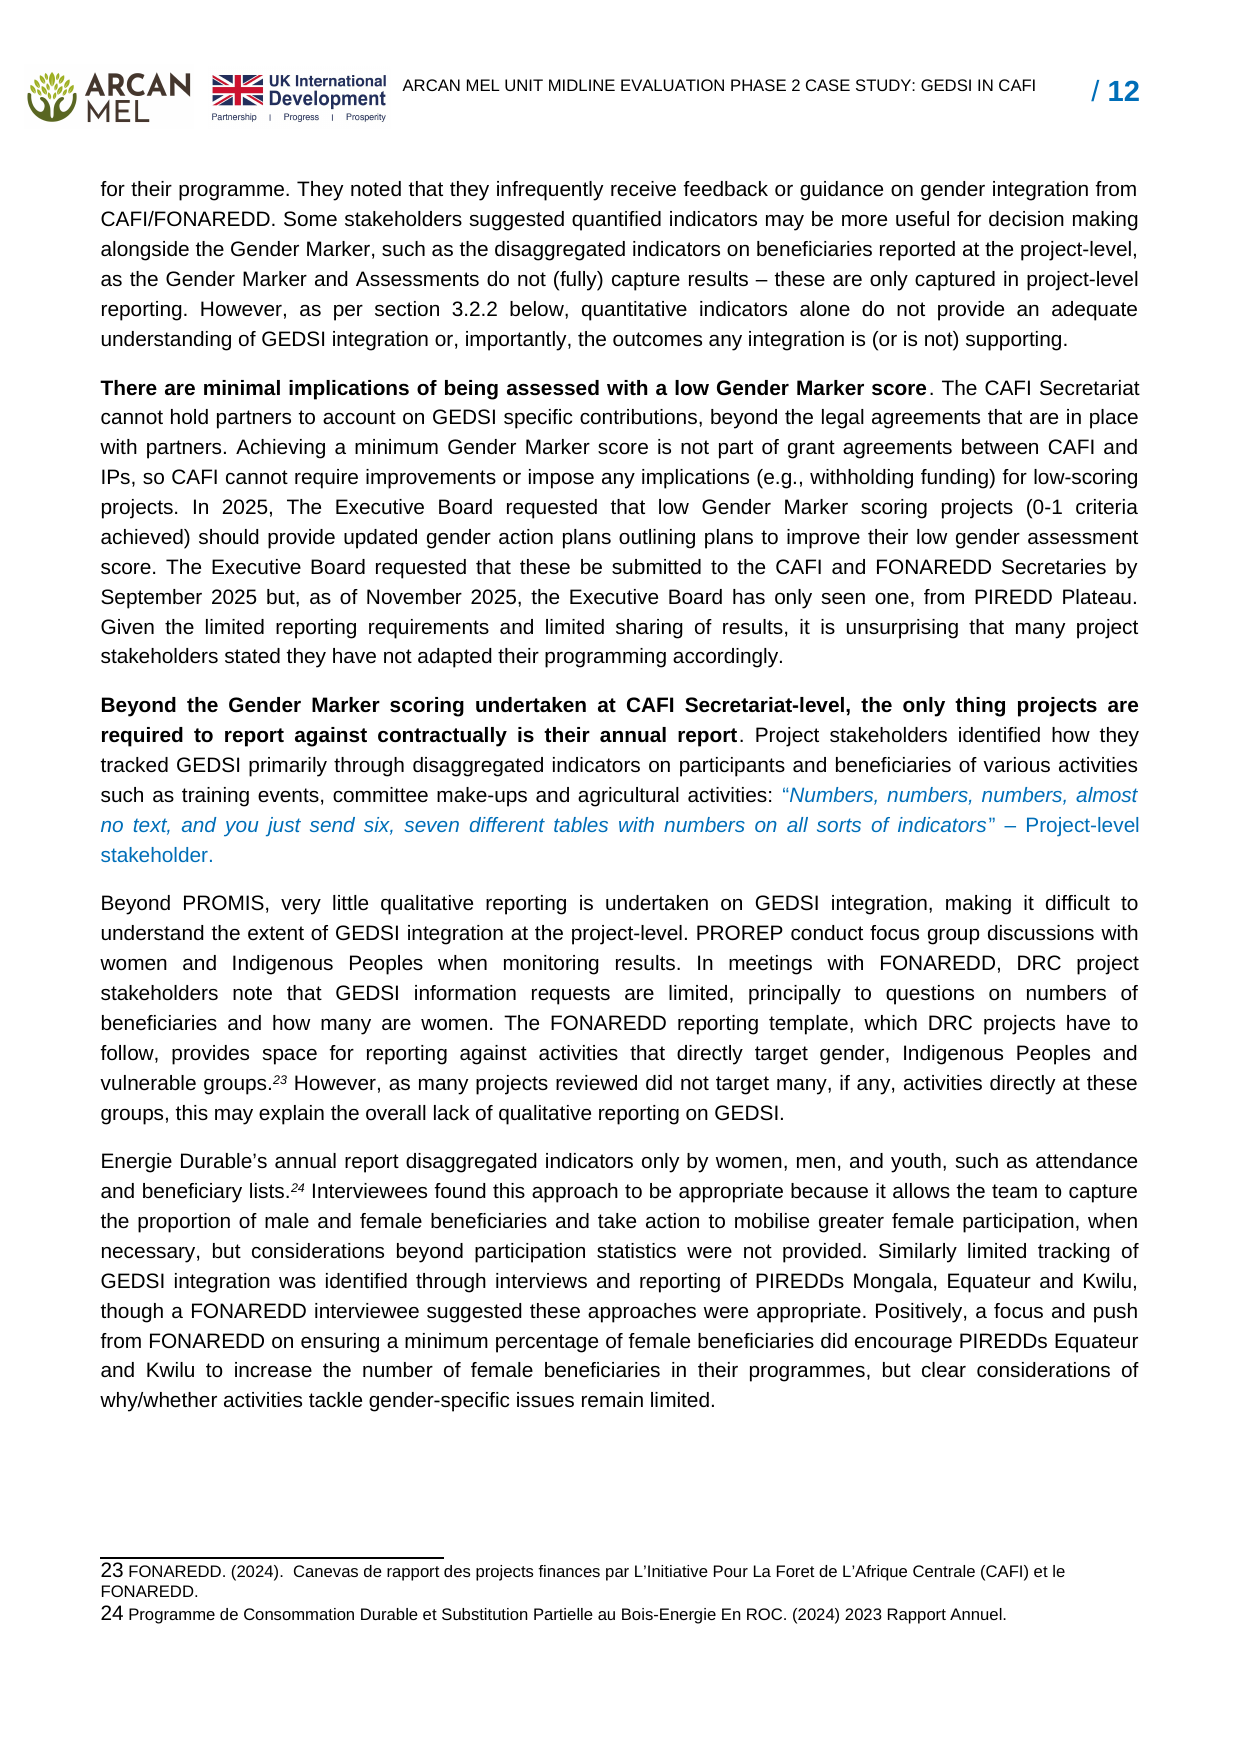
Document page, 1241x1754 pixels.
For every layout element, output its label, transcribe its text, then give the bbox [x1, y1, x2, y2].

text for their programme. They noted that they infrequently receive feedback or guidance on gender integration from CAFI/FONAREDD. Some stakeholders suggested quantified indicators may be more useful for decision making alongside the Gender Marker, such as the disaggregated indicators on beneficiaries reported at the project-level, as the Gender Marker and Assessments do not (fully) capture results – these are only captured in project-level reporting. However, as per section 3.2.2 below, quantitative indicators alone do not provide an adequate understanding of GEDSI integration or, importantly, the outcomes any integration is (or is not) supporting. [100, 177, 1140, 351]
text Energie Durable’s annual report disaggregated indicators only by women, men, and youth, such as attendance and beneficiary lists. Interviewees found this approach to be appropriate because it allows the team to capture the proportion of male and female beneficiaries and take action to mobilise greater female participation, when necessary, but considerations beyond participation statistics were not provided. Similarly limited tracking of GEDSI integration was identified through interviews and reporting of PIREDDs Mongala, Equateur and Kwilu, though a FONAREDD interviewee suggested these approaches were appropriate. Positively, a focus and push from FONAREDD on ensuring a minimum percentage of female beneficiaries did encourage PIREDDs Equateur and Kwilu to increase the number of female beneficiaries in their programmes, but clear considerations of why/whether activities tackle gender-specific issues remain limited. [100, 1149, 1140, 1412]
text There are minimal implications of being assessed with a low Gender Marker score. The CAFI Secretariat cannot hold partners to account on GEDSI specific contributions, beyond the legal agreements that are in place with partners. Achieving a minimum Gender Marker score is not part of grant agreements between CAFI and IPs, so CAFI cannot require improvements or impose any implications (e.g., withholding funding) for low-scoring projects. In 2025, The Executive Board requested that low Gender Marker scoring projects (0-1 criteria achieved) should provide updated gender action plans outlining plans to improve their low gender assessment score. The Executive Board requested that these be submitted to the CAFI and FONAREDD Secretaries by September 2025 but, as of November 2025, the Executive Board has only seen one, from PIREDD Plateau. Given the limited reporting requirements and limited sharing of results, it is unsurprising that many project stakeholders stated they have not adapted their programming accordingly. [100, 375, 1140, 668]
text Beyond the Gender Marker scoring undertaken at CAFI Secretariat-level, the only thing projects are required to report against contractually is their annual report. Project stakeholders identified how they tracked GEDSI primarily through disaggregated indicators on participants and beneficiaries of various activities such as training events, committee make-ups and agricultural activities: “Numbers, numbers, numbers, almost no text, and you just send six, seven different tables with numbers on all sorts of indicators” – Project-level stakeholder. [100, 693, 1140, 866]
text FONAREDD. (2024). Canevas de rapport des projects finances par L’Initiative Pour La Foret de L’Afrique Centrale (CAFI) et le FONAREDD. [100, 1558, 1140, 1601]
text Programme de Consommation Durable et Substitution Partielle au Bois-Energie En ROC. (2024) 2023 Rapport Annuel. [100, 1601, 1140, 1625]
text Beyond PROMIS, very little qualitative reporting is undertaken on GEDSI integration, making it difficult to understand the extent of GEDSI integration at the project-level. PROREP conduct focus group discussions with women and Indigenous Peoples when monitoring results. In meetings with FONAREDD, DRC project stakeholders note that GEDSI information requests are limited, principally to questions on numbers of beneficiaries and how many are women. The FONAREDD reporting template, which DRC projects have to follow, provides space for reporting against activities that directly target gender, Indigenous Peoples and vulnerable groups. However, as many projects reviewed did not target many, if any, activities directly at these groups, this may explain the overall lack of qualitative reporting on GEDSI. [100, 891, 1140, 1124]
